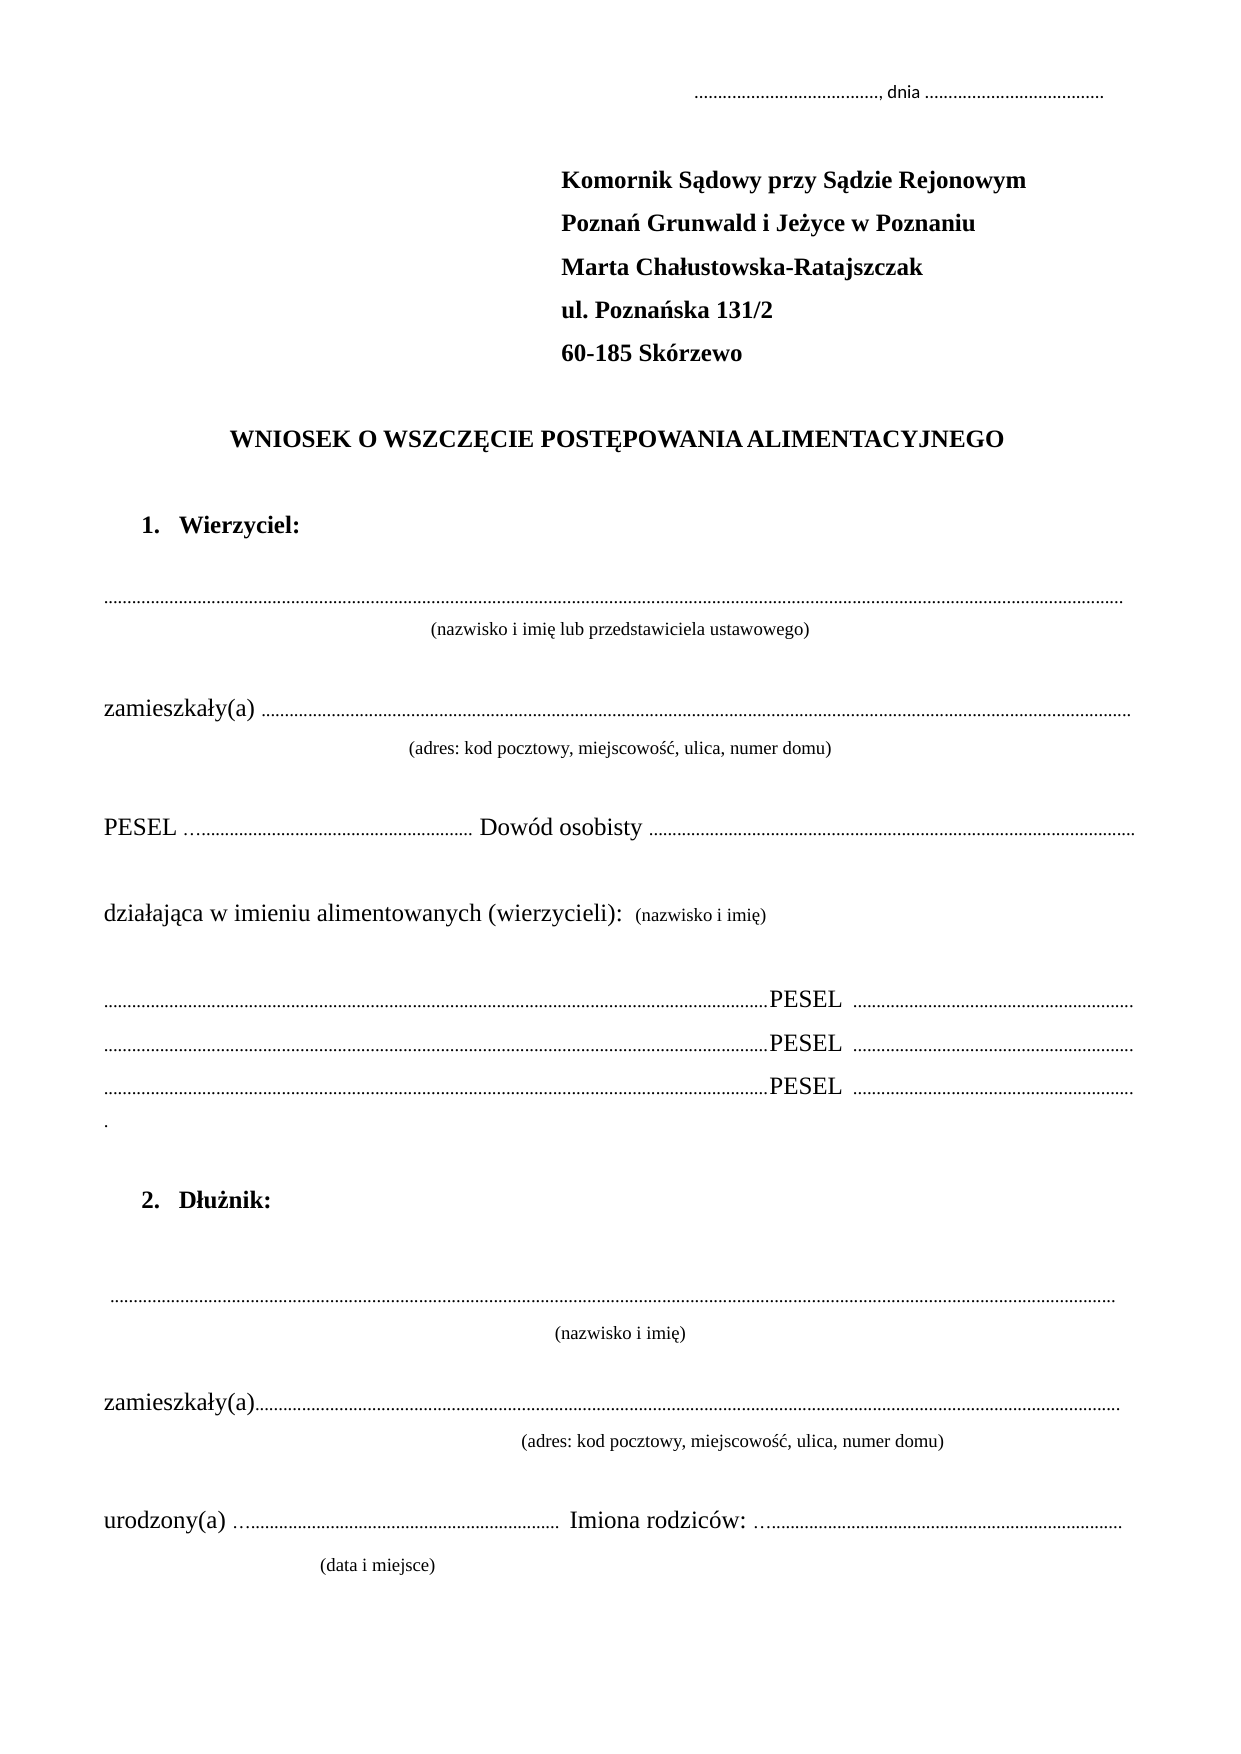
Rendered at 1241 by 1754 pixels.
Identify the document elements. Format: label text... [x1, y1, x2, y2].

text PESEL ….......................................................... Dowód osobisty ........................................................................................................ [103, 812, 1137, 841]
text (adres: kod pocztowy, miejscowość, ulica, numer domu) [103, 1430, 1137, 1451]
text zamieszkały(a)......................................................................................................................................................................................... [103, 1387, 1137, 1416]
list Wierzyciel: [141, 510, 1137, 539]
text ..............................................................................................................................................PESEL ............................................................ [103, 984, 1137, 1013]
text urodzony(a) ….................................................................. Imiona rodziców: …........................................................................... [103, 1505, 1137, 1534]
text ....................................................................................................................................................................................................................... [103, 1279, 1137, 1308]
text ..............................................................................................................................................PESEL ............................................................ [103, 1028, 1137, 1056]
text Marta Chałustowska-Ratajszczak [561, 252, 1137, 280]
text Poznań Grunwald i Jeżyce w Poznaniu [561, 208, 1137, 237]
text działająca w imieniu alimentowanych (wierzycieli): (nazwisko i imię) [103, 898, 1137, 927]
text ......................................., dnia ...................................... [561, 74, 1137, 135]
text (adres: kod pocztowy, miejscowość, ulica, numer domu) [103, 737, 1137, 758]
text ..............................................................................................................................................PESEL ............................................................. [103, 1071, 1137, 1132]
text (nazwisko i imię) [103, 1322, 1137, 1344]
text Komornik Sądowy przy Sądzie Rejonowym [561, 165, 1137, 194]
text WNIOSEK O WSZCZĘCIE POSTĘPOWANIA ALIMENTACYJNEGO [103, 424, 1137, 453]
text (data i miejsce) [103, 1548, 1137, 1577]
text zamieszkały(a) .......................................................................................................................................................................................... [103, 693, 1137, 722]
text (nazwisko i imię lub przedstawiciela ustawowego) [103, 618, 1137, 639]
list Dłużnik: [141, 1186, 1137, 1214]
text .......................................................................................................................................................................................................................... [103, 586, 1137, 607]
text ul. Poznańska 131/2 60-185 Skórzewo [561, 295, 1137, 367]
